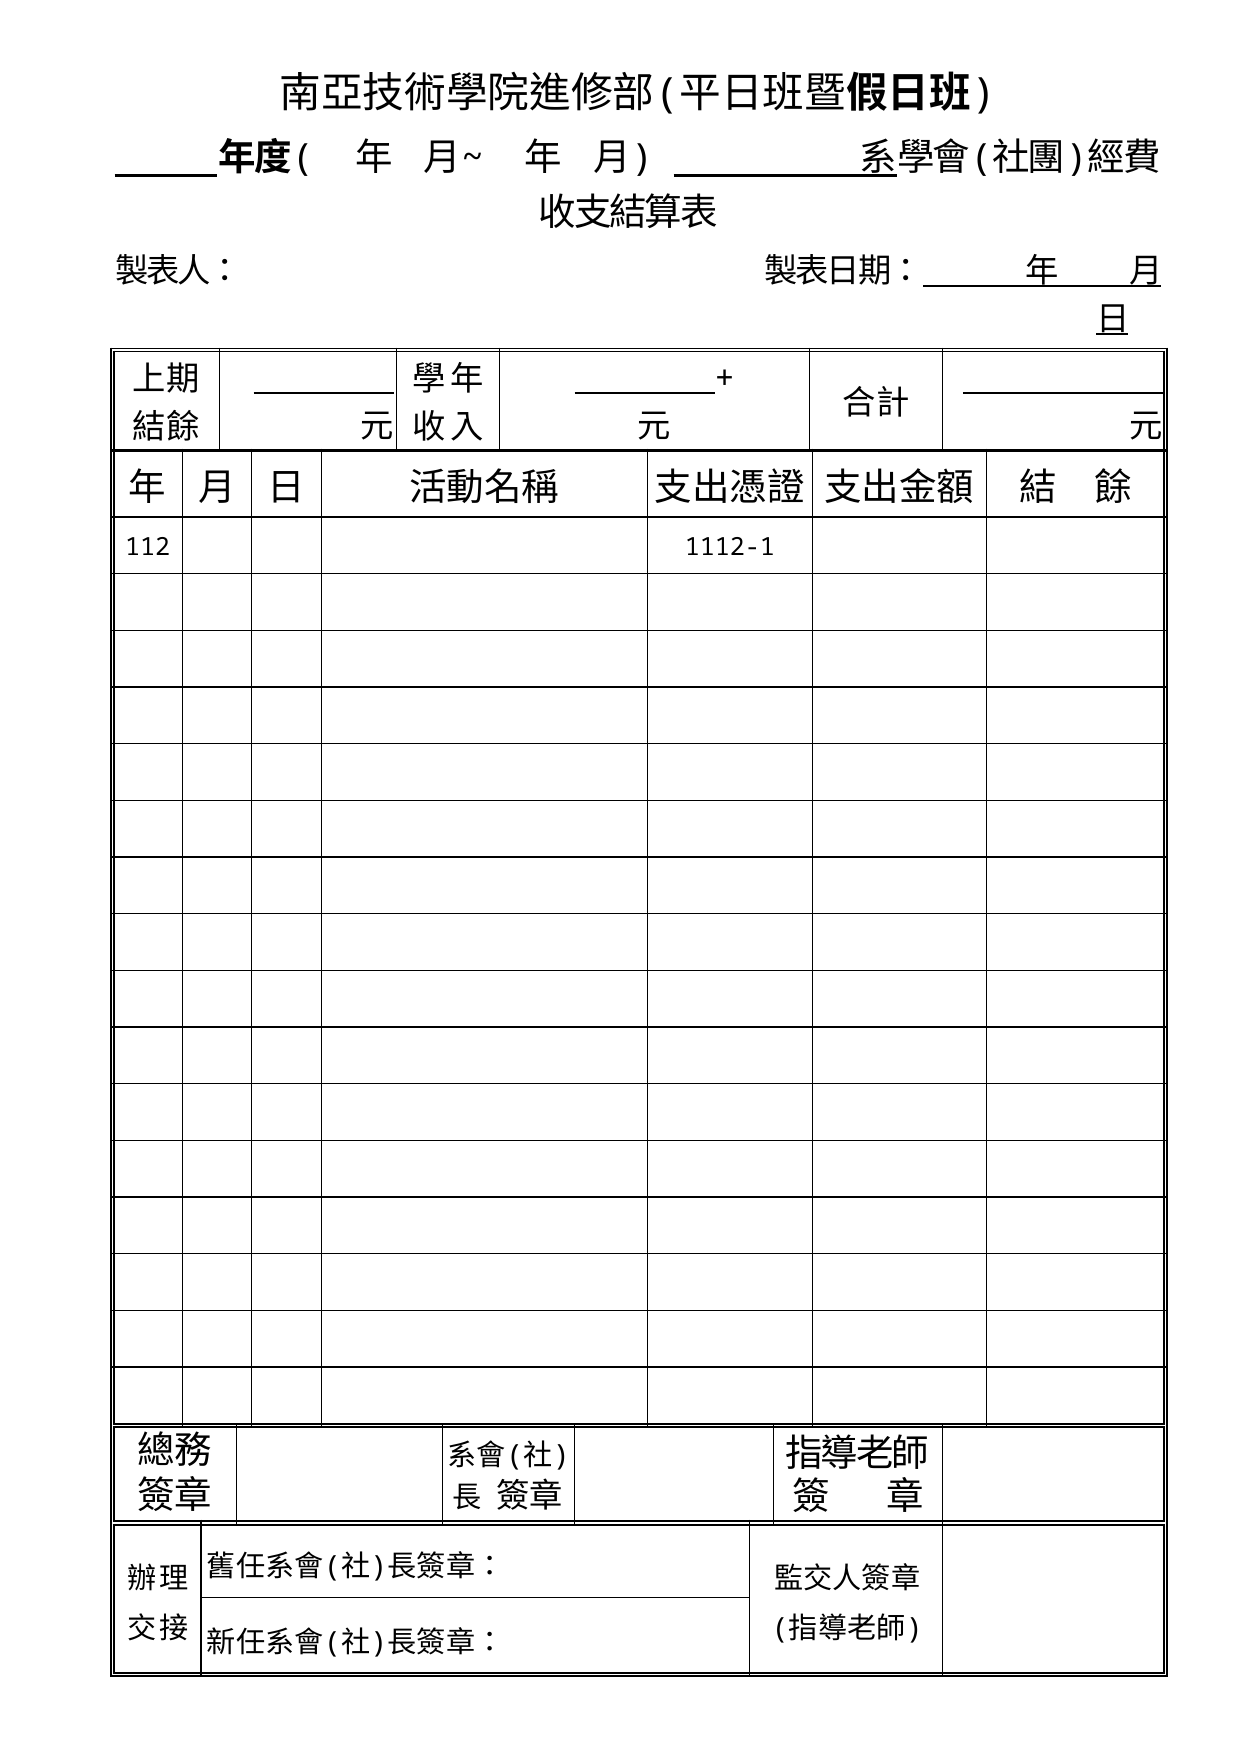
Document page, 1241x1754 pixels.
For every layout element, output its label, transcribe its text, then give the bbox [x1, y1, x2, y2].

table_cell 指導老師 簽 章 [774, 1428, 942, 1519]
table_cell 日 [252, 452, 321, 516]
table_cell [322, 631, 647, 686]
table_cell [987, 1311, 1163, 1366]
table_header 上期 結餘 [115, 352, 219, 448]
table_cell [183, 801, 251, 856]
table_cell [252, 1084, 321, 1140]
table_cell [115, 688, 182, 743]
table_cell [322, 1084, 647, 1140]
table_cell [813, 518, 986, 573]
text 南亞技術學院進修部(平日班暨假日班) [112, 59, 1162, 120]
table_cell [987, 914, 1163, 970]
table_cell [987, 1084, 1163, 1140]
table_cell [252, 858, 321, 913]
table_header 學年收入 [397, 352, 499, 448]
table_cell [813, 1084, 986, 1140]
text 年度( 年 月~ 年 月) 系學會(社團)經費收支結算表 [112, 127, 1162, 236]
table_cell [115, 631, 182, 686]
table_cell [322, 1028, 647, 1083]
table_cell [987, 518, 1163, 573]
table_cell [813, 688, 986, 743]
table_cell [115, 744, 182, 800]
table_cell [648, 744, 812, 800]
table_cell [115, 574, 182, 630]
table_cell [252, 631, 321, 686]
table_cell [575, 1428, 773, 1519]
table_cell [183, 1368, 251, 1423]
table_cell [237, 1428, 442, 1519]
table_cell [252, 744, 321, 800]
table_cell 年 [115, 452, 182, 516]
table_cell [252, 688, 321, 743]
table_cell [813, 1254, 986, 1310]
table_cell [183, 744, 251, 800]
table_cell 結 餘 [987, 452, 1163, 516]
table_cell [943, 1428, 1163, 1519]
table_cell [648, 631, 812, 686]
table_cell [648, 1141, 812, 1196]
table_cell [115, 914, 182, 970]
table_cell [813, 971, 986, 1026]
table_cell [322, 1368, 647, 1423]
table_cell [183, 914, 251, 970]
table_cell [813, 858, 986, 913]
table_cell [648, 801, 812, 856]
table_cell [987, 1141, 1163, 1196]
table_cell [115, 858, 182, 913]
table_cell [252, 1028, 321, 1083]
table_cell [115, 1084, 182, 1140]
table_header 合計 [810, 352, 942, 448]
table_cell [252, 1198, 321, 1253]
table_cell [648, 688, 812, 743]
table_cell 辦理 交接 [115, 1526, 200, 1672]
table_cell [322, 971, 647, 1026]
table_cell 舊任系會(社)長簽章： [202, 1526, 749, 1597]
table_cell [648, 574, 812, 630]
table_cell [813, 574, 986, 630]
table_cell 月 [183, 452, 251, 516]
table_cell 總務 簽章 [115, 1428, 236, 1519]
table_cell [987, 1254, 1163, 1310]
table_cell [987, 574, 1163, 630]
table_cell [115, 971, 182, 1026]
table_cell [252, 971, 321, 1026]
table_cell [115, 1311, 182, 1366]
table_cell [987, 801, 1163, 856]
table_cell [115, 1141, 182, 1196]
table_cell [183, 631, 251, 686]
text 製表人： 製表日期： 年 月 日 [112, 243, 1162, 340]
table_cell 新任系會(社)長簽章： [202, 1598, 749, 1672]
table_cell [813, 1368, 986, 1423]
table_cell [252, 1254, 321, 1310]
table_cell [183, 1198, 251, 1253]
table_cell [943, 1526, 1163, 1672]
table_cell [813, 744, 986, 800]
table_cell [115, 1254, 182, 1310]
table_cell [252, 574, 321, 630]
table_cell [813, 801, 986, 856]
table_cell [987, 971, 1163, 1026]
table_cell [252, 1368, 321, 1423]
table_cell [322, 518, 647, 573]
table_cell [648, 1311, 812, 1366]
table_cell [322, 1311, 647, 1366]
table_cell [183, 858, 251, 913]
table_cell [322, 858, 647, 913]
table_cell [322, 914, 647, 970]
table_cell 支出金額 [813, 452, 986, 516]
table_cell [987, 631, 1163, 686]
table_cell [648, 1368, 812, 1423]
table_cell [322, 1141, 647, 1196]
table_header + 元 [500, 352, 809, 448]
table_cell [183, 1028, 251, 1083]
table_cell [987, 858, 1163, 913]
table_cell [115, 801, 182, 856]
table_cell 支出憑證 [648, 452, 812, 516]
table_cell [813, 914, 986, 970]
table_cell [987, 1198, 1163, 1253]
table_cell [322, 574, 647, 630]
table_cell [322, 1198, 647, 1253]
table_cell [183, 1084, 251, 1140]
table_cell [183, 688, 251, 743]
table_cell 112 [115, 518, 182, 573]
table_cell [252, 1141, 321, 1196]
table_cell [648, 1028, 812, 1083]
table_cell [987, 1028, 1163, 1083]
table_cell [813, 631, 986, 686]
table_cell [322, 1254, 647, 1310]
table_cell [987, 744, 1163, 800]
table_cell [115, 1198, 182, 1253]
table_cell [648, 971, 812, 1026]
table_cell [252, 914, 321, 970]
table_cell [183, 574, 251, 630]
table_cell 活動名稱 [322, 452, 647, 516]
table_cell [987, 1368, 1163, 1423]
table_cell [252, 801, 321, 856]
table_cell 系會(社)長 簽章 [443, 1428, 574, 1519]
table_cell [252, 1311, 321, 1366]
table_cell [813, 1028, 986, 1083]
table_cell [987, 688, 1163, 743]
table_cell 1112-1 [648, 518, 812, 573]
table_cell [183, 1141, 251, 1196]
table_cell [183, 1254, 251, 1310]
table_cell 監交人簽章 (指導老師) [750, 1526, 942, 1672]
table_cell [648, 1254, 812, 1310]
table_cell [648, 914, 812, 970]
table_cell [813, 1198, 986, 1253]
table_header 元 [220, 352, 396, 448]
table_cell [183, 1311, 251, 1366]
table_cell [183, 971, 251, 1026]
table_cell [322, 688, 647, 743]
table_cell [813, 1311, 986, 1366]
table_cell [648, 1084, 812, 1140]
table_cell [115, 1368, 182, 1423]
table_cell [252, 518, 321, 573]
table_cell [115, 1028, 182, 1083]
table_cell [648, 858, 812, 913]
table_cell [813, 1141, 986, 1196]
table_cell [648, 1198, 812, 1253]
table_cell [183, 518, 251, 573]
table_cell [322, 801, 647, 856]
table_cell [322, 744, 647, 800]
table_header 元 [943, 352, 1163, 448]
